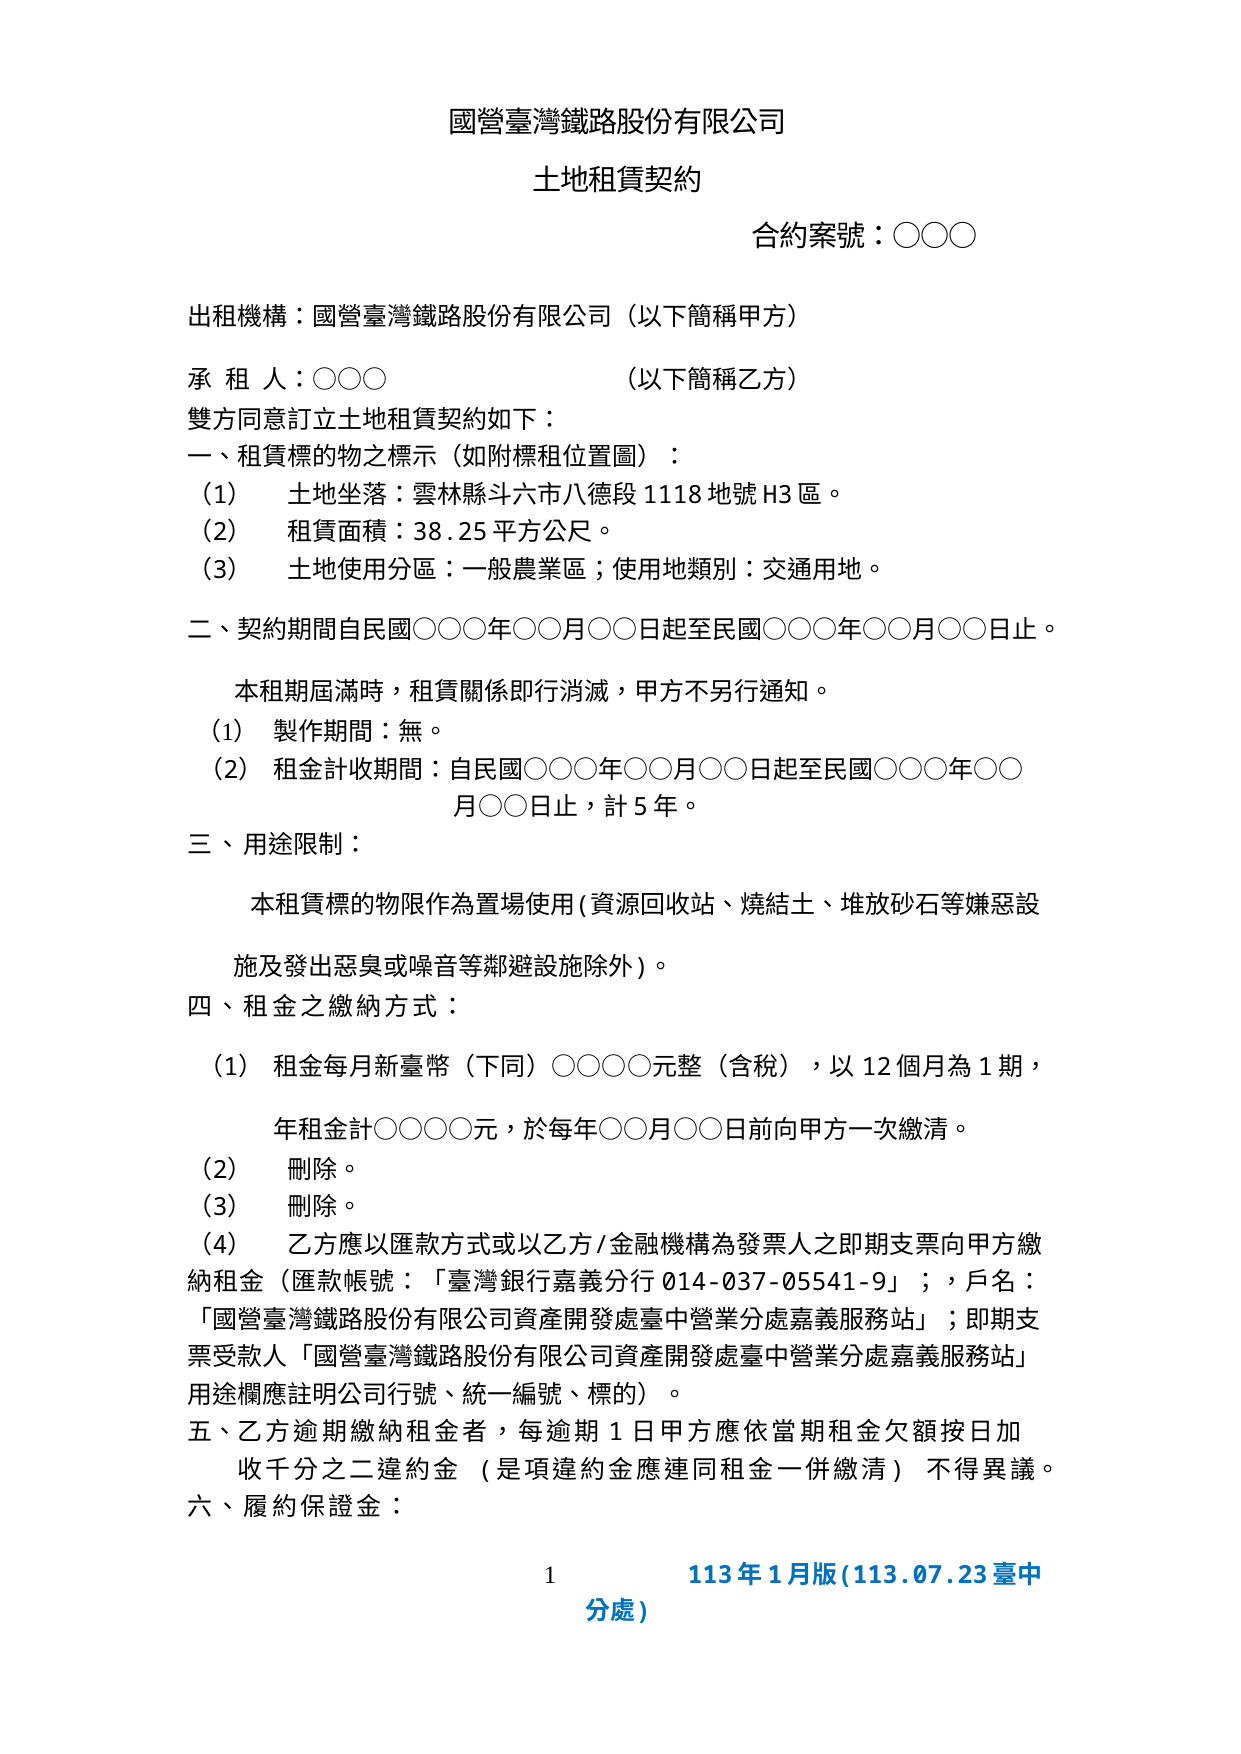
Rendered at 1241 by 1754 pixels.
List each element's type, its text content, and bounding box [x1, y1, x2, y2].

text 五、乙方逾期繳納租金者，每逾期1日甲方應依當期租金欠額按日加收千分之二違約金 (是項違約金應連同租金一併繳清) 不得異議。 [187, 1411, 1048, 1486]
text 雙方同意訂立土地租賃契約如下： [187, 398, 1043, 436]
list 土地坐落：雲林縣斗六市八德段1118地號H3區。 [187, 473, 1043, 511]
list 製作期間：無。 [196, 711, 1043, 748]
list 刪除。 [187, 1186, 1043, 1223]
text 承 租 人：○○○ （以下簡稱乙方） [187, 336, 1048, 398]
text 六、履約保證金： [187, 1486, 1048, 1523]
list 乙方應以匯款方式或以乙方/金融機構為發票人之即期支票向甲方繳納租金（匯款帳號：「臺灣銀行嘉義分行014-037-05541-9」；，戶名：「國營臺灣鐵路股份有限公司資產開發處臺中營業分處嘉義服務站」；即期支票受款人「國營臺灣鐵路股份有限公司資產開發處臺中營業分處嘉義服務站」，用途欄應註明公司行號、統一編號、標的）。 [187, 1223, 1043, 1411]
text 土地租賃契約 [187, 161, 1048, 198]
list 租賃面積：38.25平方公尺。 [187, 511, 1043, 548]
list 租金每月新臺幣（下同）○○○○元整（含稅），以12個月為1期，年租金計○○○○元，於每年○○月○○日前向甲方一次繳清。 [198, 1023, 1048, 1148]
text 本租賃標的物限作為置場使用(資源回收站、燒結土、堆放砂石等嫌惡設施及發出惡臭或噪音等鄰避設施除外)。 [234, 861, 1048, 986]
list 土地使用分區：一般農業區；使用地類別：交通用地。 [187, 548, 1043, 586]
text 出租機構：國營臺灣鐵路股份有限公司（以下簡稱甲方） [187, 273, 1048, 336]
text 三、用途限制： [187, 823, 1048, 861]
text 一、租賃標的物之標示（如附標租位置圖）： [187, 436, 1043, 473]
list 租金計收期間：自民國○○○年○○月○○日起至民國○○○年○○月○○日止，計5年。 [198, 748, 1043, 823]
text 合約案號：○○○ [187, 217, 1048, 254]
text 四、租金之繳納方式： [187, 986, 1048, 1023]
text 二、契約期間自民國○○○年○○月○○日起至民國○○○年○○月○○日止。本租期屆滿時，租賃關係即行消滅，甲方不另行通知。 [187, 586, 1048, 711]
text 國營臺灣鐵路股份有限公司 [187, 103, 1048, 140]
list 刪除。 [187, 1148, 1043, 1186]
